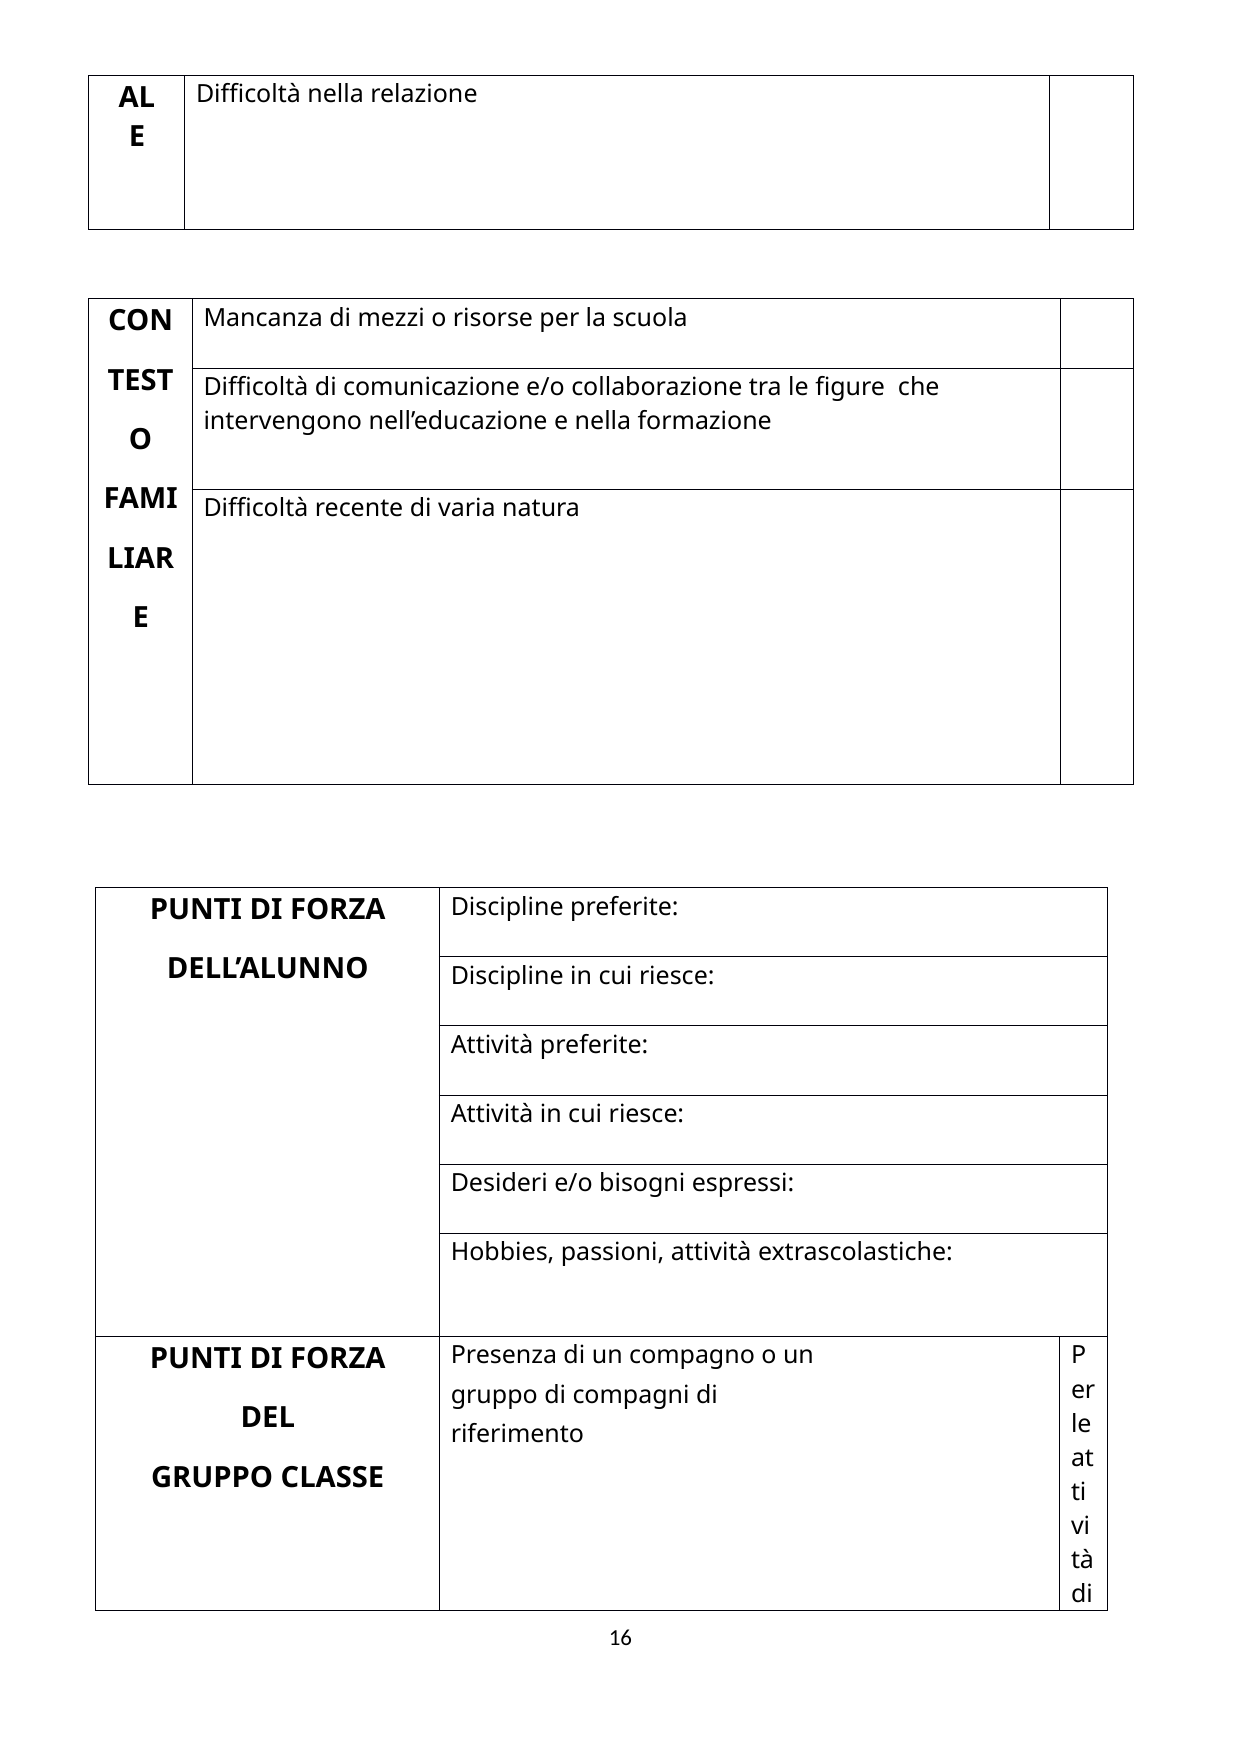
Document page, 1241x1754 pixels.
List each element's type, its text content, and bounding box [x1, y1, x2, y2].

table_header Discipline preferite: [440, 888, 1107, 956]
table_cell [1061, 490, 1133, 784]
table_cell PUNTI DI FORZA DEL GRUPPO CLASSE [96, 1337, 439, 1610]
table_cell Difficoltà nella relazione [185, 76, 1049, 229]
table_cell Presenza di un compagno o un gruppo di compagni di riferimento [440, 1337, 1059, 1610]
table_cell Hobbies, passioni, attività extrascolastiche: [440, 1234, 1107, 1336]
table_cell Attività preferite: [440, 1026, 1107, 1094]
table_cell Desideri e/o bisogni espressi: [440, 1165, 1107, 1233]
table_cell Difficoltà di comunicazione e/o collaborazione tra le figure che intervengono nell’educazione e nella formazione [193, 369, 1060, 489]
table_cell Per le attività di [1060, 1337, 1107, 1610]
table_cell [1061, 369, 1133, 489]
table_cell Attività in cui riesce: [440, 1096, 1107, 1164]
table_header PUNTI DI FORZA DELL’ALUNNO [96, 888, 439, 1336]
table_cell Discipline in cui riesce: [440, 957, 1107, 1025]
table_cell [1050, 76, 1133, 229]
table_header ALE [89, 76, 184, 229]
table_header [1061, 299, 1133, 367]
table_cell Difficoltà recente di varia natura [193, 490, 1060, 784]
table_header Mancanza di mezzi o risorse per la scuola [193, 299, 1060, 367]
table_header CONTESTO FAMILIARE [89, 299, 192, 784]
